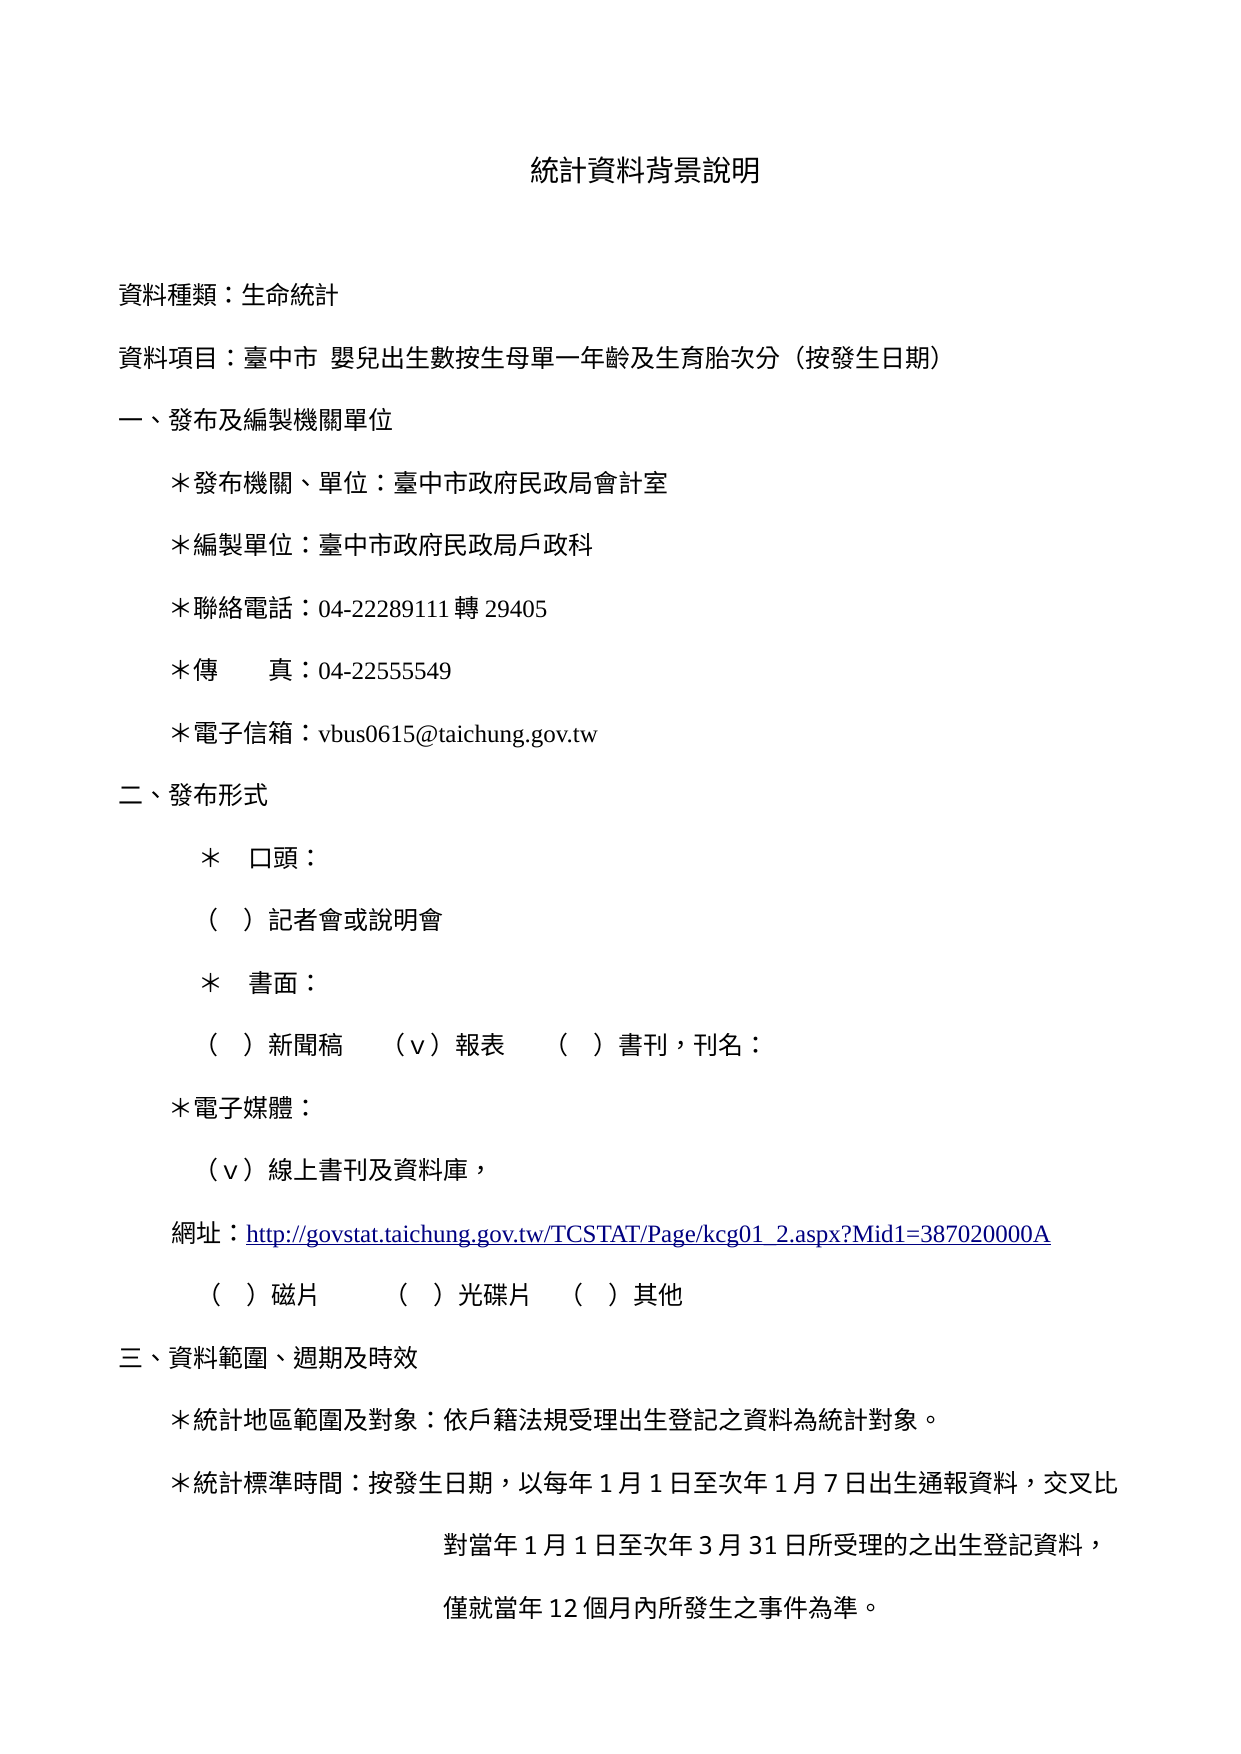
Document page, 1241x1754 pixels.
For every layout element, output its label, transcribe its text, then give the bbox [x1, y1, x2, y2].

text 資料項目：臺中市 嬰兒出生數按生母單一年齡及生育胎次分（按發生日期） [118, 314, 1122, 377]
text （ ）記者會或說明會 [193, 877, 1122, 939]
text 網址：http://govstat.taichung.gov.tw/TCSTAT/Page/kcg01_2.aspx?Mid1=387020000A [171, 1189, 1122, 1252]
text （ ）磁片 （ ）光碟片 （ ）其他 [171, 1252, 1122, 1314]
text ＊發布機關、單位：臺中市政府民政局會計室 [168, 439, 1122, 502]
text ＊編製單位：臺中市政府民政局戶政科 [168, 502, 1122, 564]
text ＊聯絡電話：04-22289111轉29405 [168, 564, 1122, 627]
list 書面： [198, 939, 1122, 1002]
text 一、發布及編製機關單位 [118, 377, 1122, 439]
text ＊電子媒體： [168, 1064, 1122, 1127]
text （ ）新聞稿 （ｖ）報表 （ ）書刊，刊名： [193, 1002, 1122, 1064]
text ＊電子信箱：vbus0615@taichung.gov.tw [168, 689, 1122, 752]
text 三、資料範圍、週期及時效 [118, 1314, 1122, 1377]
text ＊統計標準時間：按發生日期，以每年1月1日至次年1月7日出生通報資料，交叉比對當年1月1日至次年3月31日所受理的之出生登記資料，僅就當年12個月內所發生之事件為準。 [168, 1439, 1122, 1627]
text ＊傳 真：04-22555549 [168, 627, 1122, 689]
text 二、發布形式 [118, 752, 1122, 814]
text 資料種類：生命統計 [118, 252, 1122, 314]
list 口頭： [198, 814, 1122, 877]
text 統計資料背景說明 [168, 127, 1122, 189]
text （ｖ）線上書刊及資料庫， [193, 1127, 1122, 1189]
text ＊統計地區範圍及對象：依戶籍法規受理出生登記之資料為統計對象。 [168, 1377, 1122, 1439]
